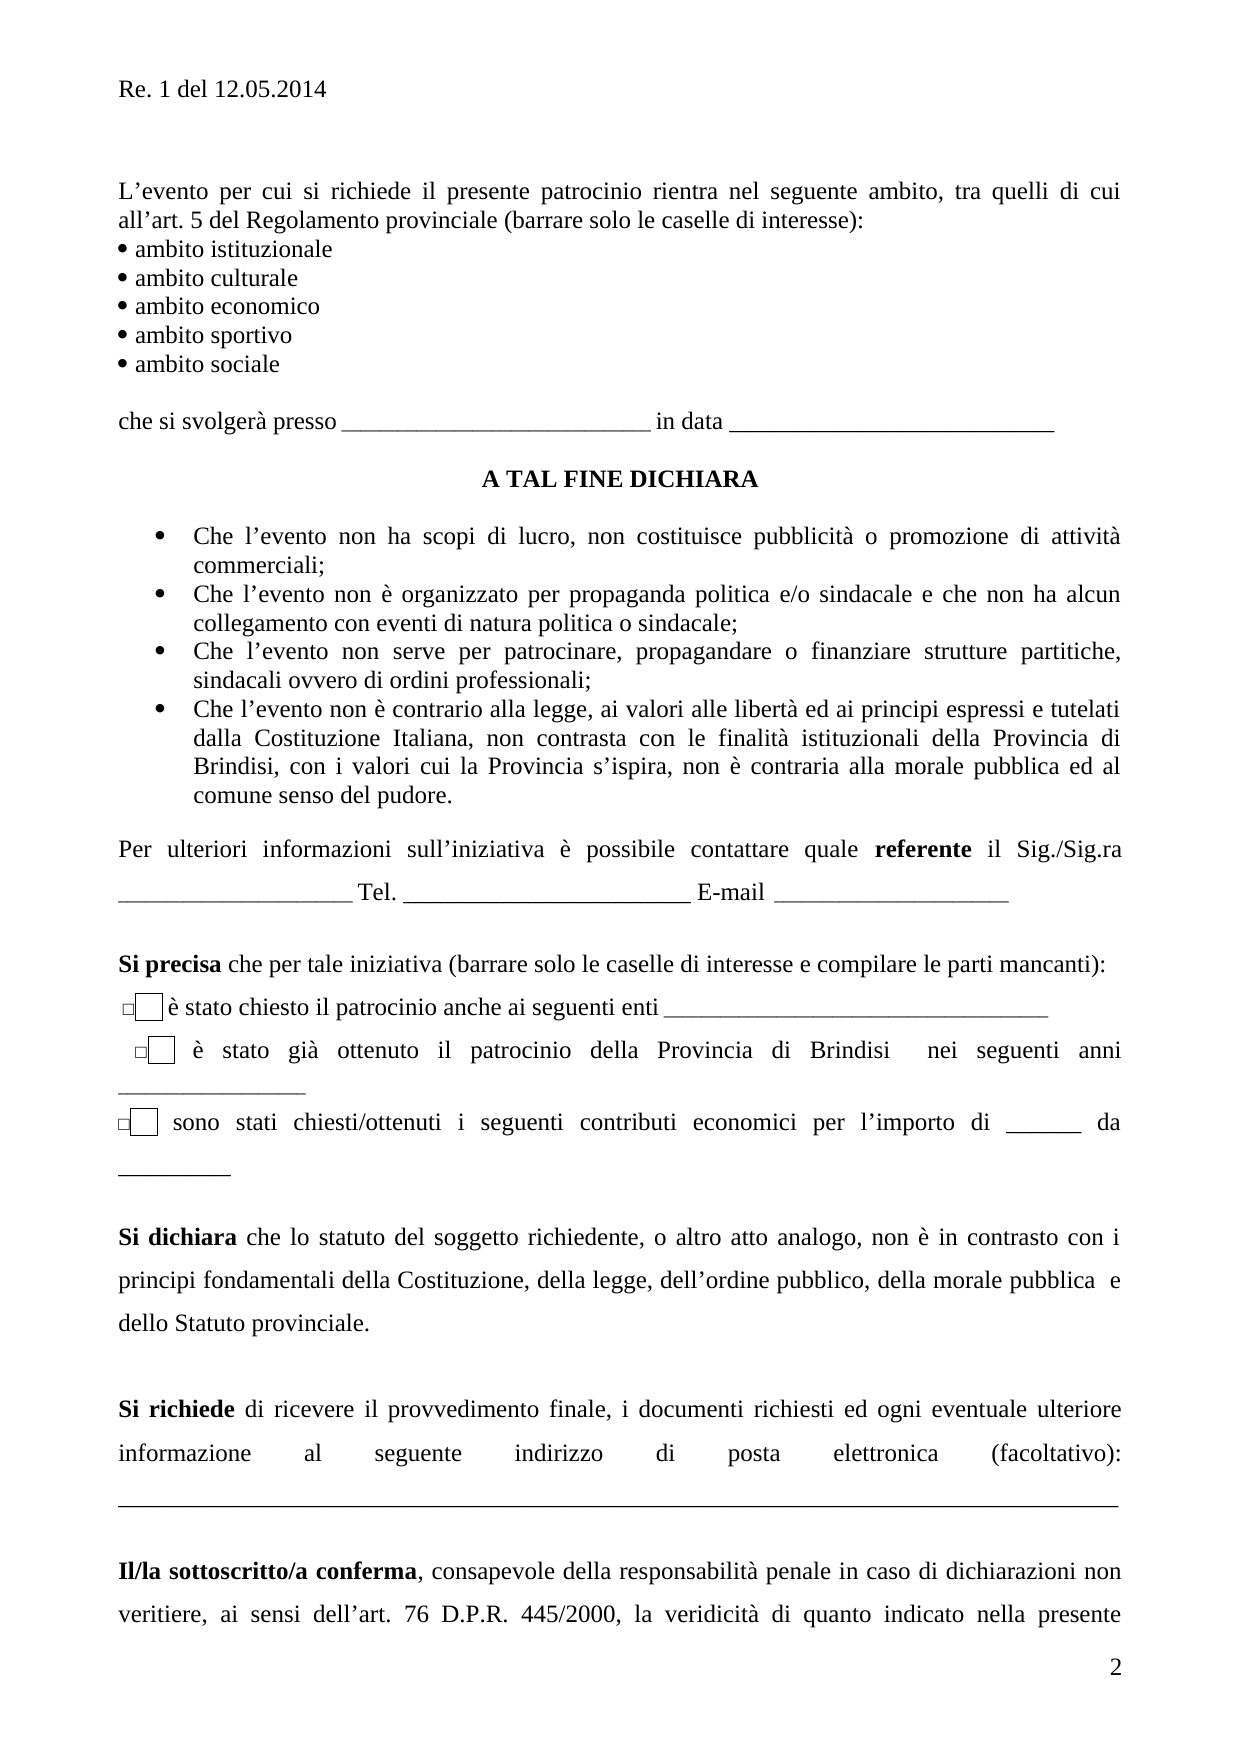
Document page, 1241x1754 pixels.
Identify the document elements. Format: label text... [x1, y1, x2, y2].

text  ambito istituzionale [118, 234, 1122, 263]
text Per ulteriori informazioni sull’iniziativa è possibile contattare quale referente il Sig./Sig.ra _________________________ Tel. _______________________ E-mail _________________________ [118, 834, 1122, 906]
text L’evento per cui si richiede il presente patrocinio rientra nel seguente ambito, tra quelli di cui all’art. 5 del Regolamento provinciale (barrare solo le caselle di interesse): [118, 176, 1122, 234]
text  ambito sociale [118, 349, 1122, 378]
list Che l’evento non è contrario alla legge, ai valori alle libertà ed ai principi espressi e tutelati dalla Costituzione Italiana, non contrasta con le finalità istituzionali della Provincia di Brindisi, con i valori cui la Provincia s’ispira, non è contraria alla morale pubblica ed al comune senso del pudore. [156, 694, 1122, 809]
subtitle A TAL FINE DICHIARA [118, 464, 1122, 493]
text  ambito sportivo [118, 320, 1122, 349]
text Si richiede di ricevere il provvedimento finale, i documenti richiesti ed ogni eventuale ulteriore informazione al seguente indirizzo di posta elettronica (facoltativo): ________________________________________________________________________________ [118, 1394, 1122, 1509]
text  ambito culturale [118, 263, 1122, 291]
text Il/la sottoscritto/a conferma, consapevole della responsabilità penale in caso di dichiarazioni non veritiere, ai sensi dell’art. 76 D.P.R. 445/2000, la veridicità di quanto indicato nella presente [118, 1556, 1122, 1628]
text Si precisa che per tale iniziativa (barrare solo le caselle di interesse e compilare le parti mancanti): [118, 949, 1122, 978]
text che si svolgerà presso _________________________________ in data __________________________ [118, 406, 1122, 435]
list Che l’evento non ha scopi di lucro, non costituisce pubblicità o promozione di attività commerciali; [156, 521, 1122, 579]
text □ è stato già ottenuto il patrocinio della Provincia di Brindisi nei seguenti anni ____________________ [118, 1035, 1122, 1096]
list Che l’evento non è organizzato per propaganda politica e/o sindacale e che non ha alcun collegamento con eventi di natura politica o sindacale; [156, 579, 1122, 636]
text □ sono stati chiesti/ottenuti i seguenti contributi economici per l’importo di ______ da _________ [118, 1107, 1122, 1179]
text Si dichiara che lo statuto del soggetto richiedente, o altro atto analogo, non è in contrasto con i principi fondamentali della Costituzione, della legge, dell’ordine pubblico, della morale pubblica e dello Statuto provinciale. [118, 1222, 1122, 1337]
text □ è stato chiesto il patrocinio anche ai seguenti enti _________________________________________ [118, 992, 1122, 1021]
text  ambito economico [118, 291, 1122, 320]
list Che l’evento non serve per patrocinare, propagandare o finanziare strutture partitiche, sindacali ovvero di ordini professionali; [156, 636, 1122, 694]
